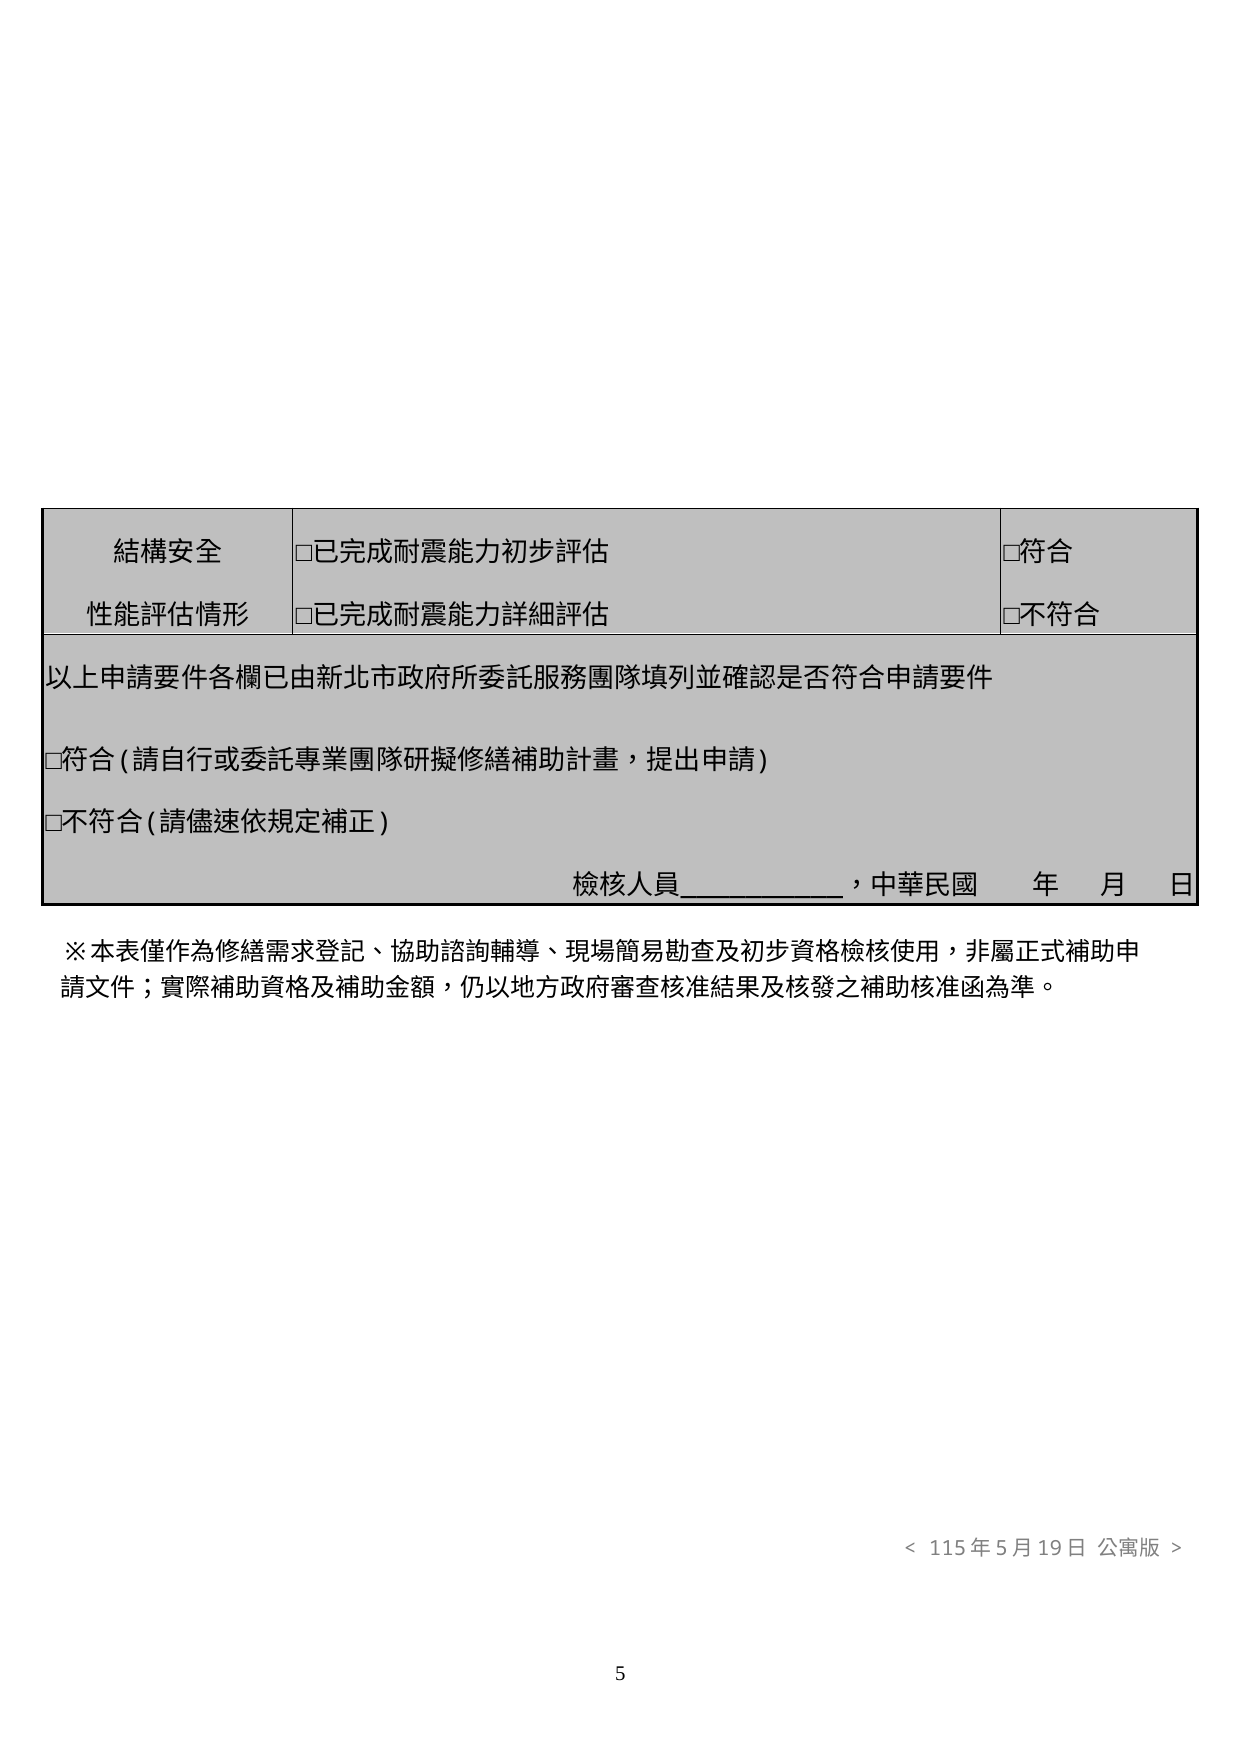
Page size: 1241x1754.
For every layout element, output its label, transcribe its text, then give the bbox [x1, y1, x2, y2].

text ※本表僅作為修繕需求登記、協助諮詢輔導、現場簡易勘查及初步資格檢核使用，非屬正式補助申請文件；實際補助資格及補助金額，仍以地方政府審查核准結果及核發之補助核准函為準。 [60, 931, 1146, 1004]
table_cell 以上申請要件各欄已由新北市政府所委託服務團隊填列並確認是否符合申請要件 □符合(請自行或委託專業團隊研擬修繕補助計畫，提出申請) □不符合(請儘速依規定補正) 檢核人員__________，中華民國 年 月 日 [44, 635, 1196, 903]
table_cell □符合 □不符合 [1001, 509, 1196, 633]
table_cell 結構安全 性能評估情形 [44, 509, 292, 633]
table_cell □已完成耐震能力初步評估 □已完成耐震能力詳細評估 [293, 509, 1000, 633]
